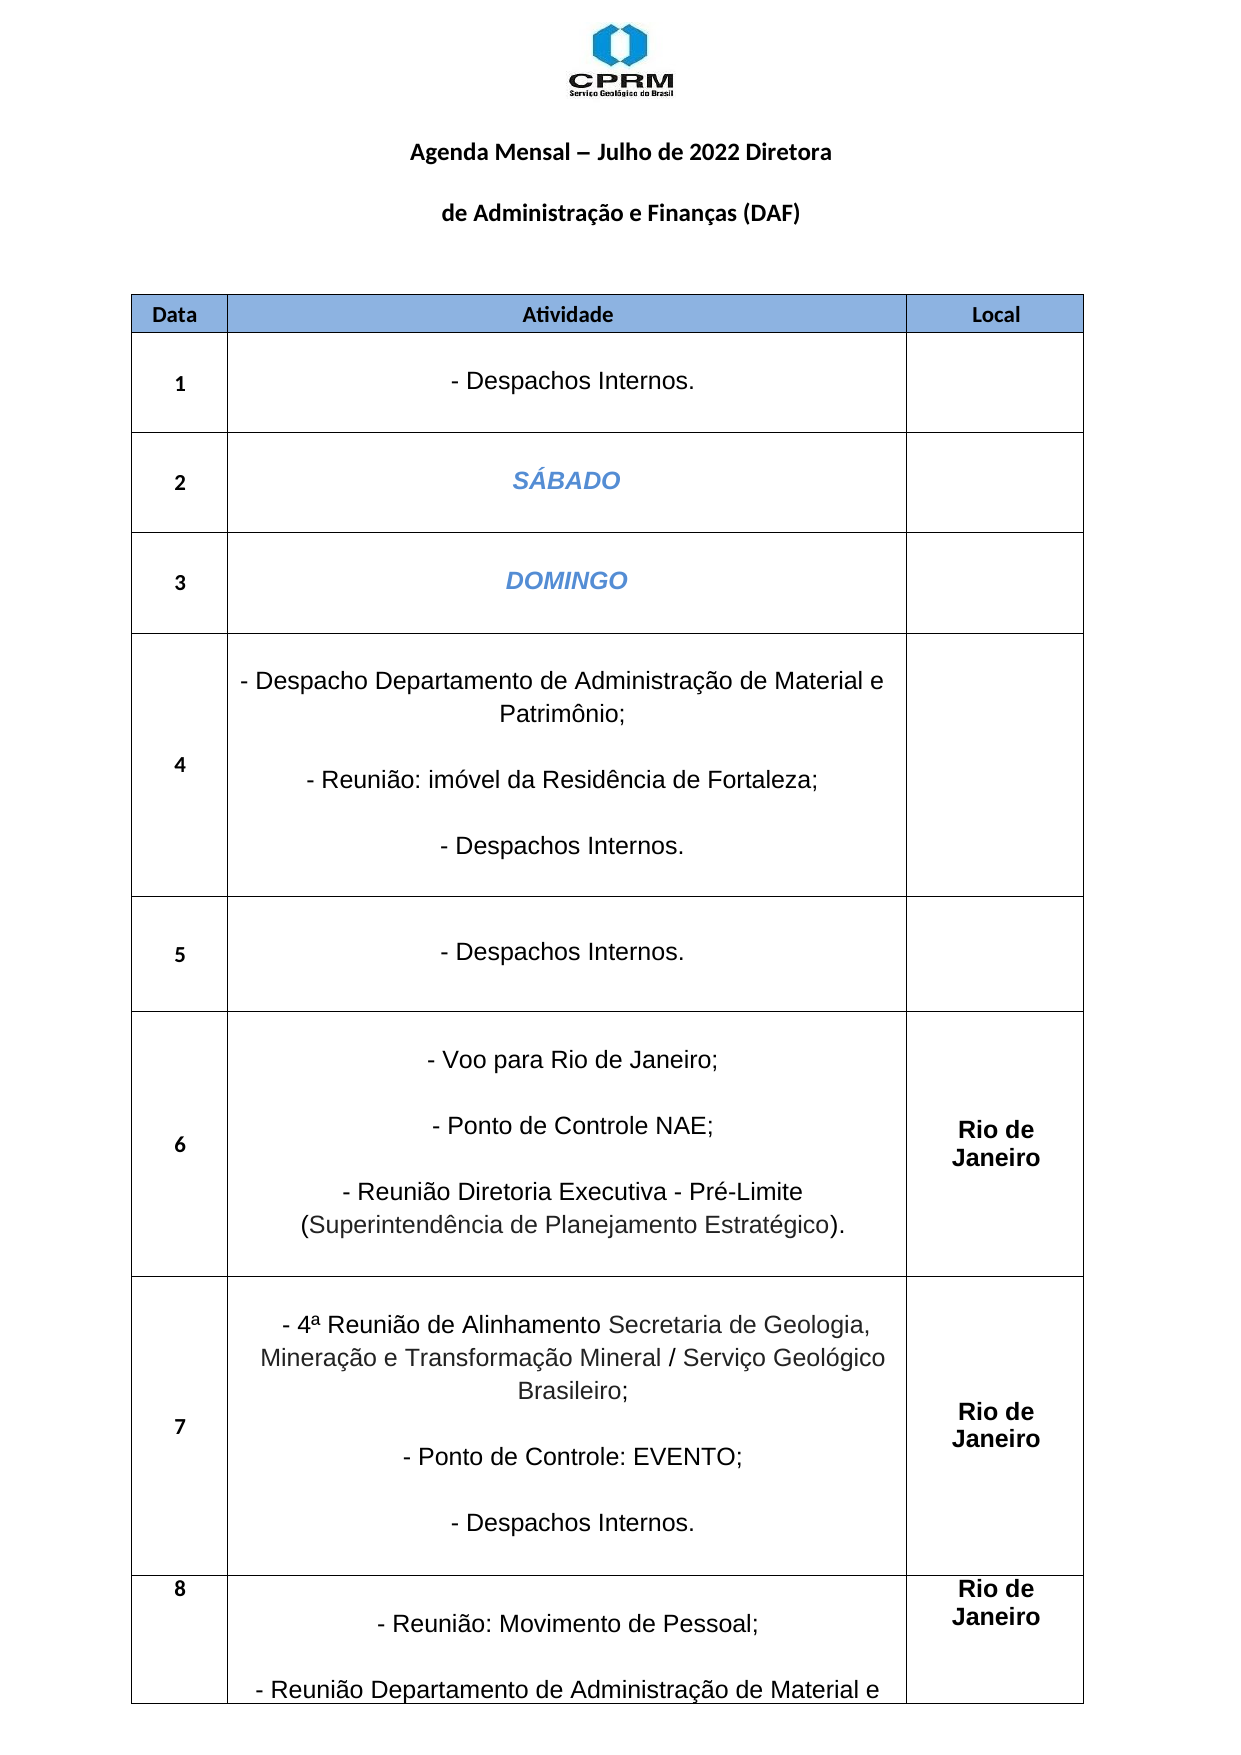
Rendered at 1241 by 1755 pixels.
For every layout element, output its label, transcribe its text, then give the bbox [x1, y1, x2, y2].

table_cell - Despacho Departamento de Administração de Material e Patrimônio; - Reunião: imóvel da Residência de Fortaleza; - Despachos Internos. [228, 634, 906, 896]
table_cell 7 [132, 1277, 227, 1574]
table_cell [907, 433, 1083, 532]
table_cell 2 [132, 433, 227, 532]
text Agenda Mensal – Julho de 2022 Diretora de Administração e Finanças (DAF) [401, 136, 842, 228]
table_cell [907, 634, 1083, 896]
table_cell 1 [132, 333, 227, 432]
table_header Atividade [228, 295, 906, 332]
table_cell [907, 897, 1083, 1011]
table_cell 5 [132, 897, 227, 1011]
table_cell Rio de Janeiro [907, 1012, 1083, 1276]
table_cell - Despachos Internos. [228, 897, 906, 1011]
table_cell - Voo para Rio de Janeiro; - Ponto de Controle NAE; - Reunião Diretoria Executiva - Pré-Limite (Superintendência de Planejamento Estratégico). [228, 1012, 906, 1276]
table_cell 6 [132, 1012, 227, 1276]
table_cell - Despachos Internos. [228, 333, 906, 432]
table_cell [907, 333, 1083, 432]
table_cell Rio de Janeiro [907, 1576, 1083, 1703]
table_cell - 4ª Reunião de Alinhamento Secretaria de Geologia, Mineração e Transformação Mineral / Serviço Geológico Brasileiro; - Ponto de Controle: EVENTO; - Despachos Internos. [228, 1277, 906, 1574]
table_cell DOMINGO [228, 533, 906, 632]
table_cell 3 [132, 533, 227, 632]
table_cell 4 [132, 634, 227, 896]
table_cell SÁBADO [228, 433, 906, 532]
table_header Local [907, 295, 1083, 332]
table_cell 8 [132, 1576, 227, 1703]
table_header Data [132, 295, 227, 332]
table_cell [907, 533, 1083, 632]
table_cell Rio de Janeiro [907, 1277, 1083, 1574]
table_cell - Reunião: Movimento de Pessoal; - Reunião Departamento de Administração de Material e [228, 1576, 906, 1703]
